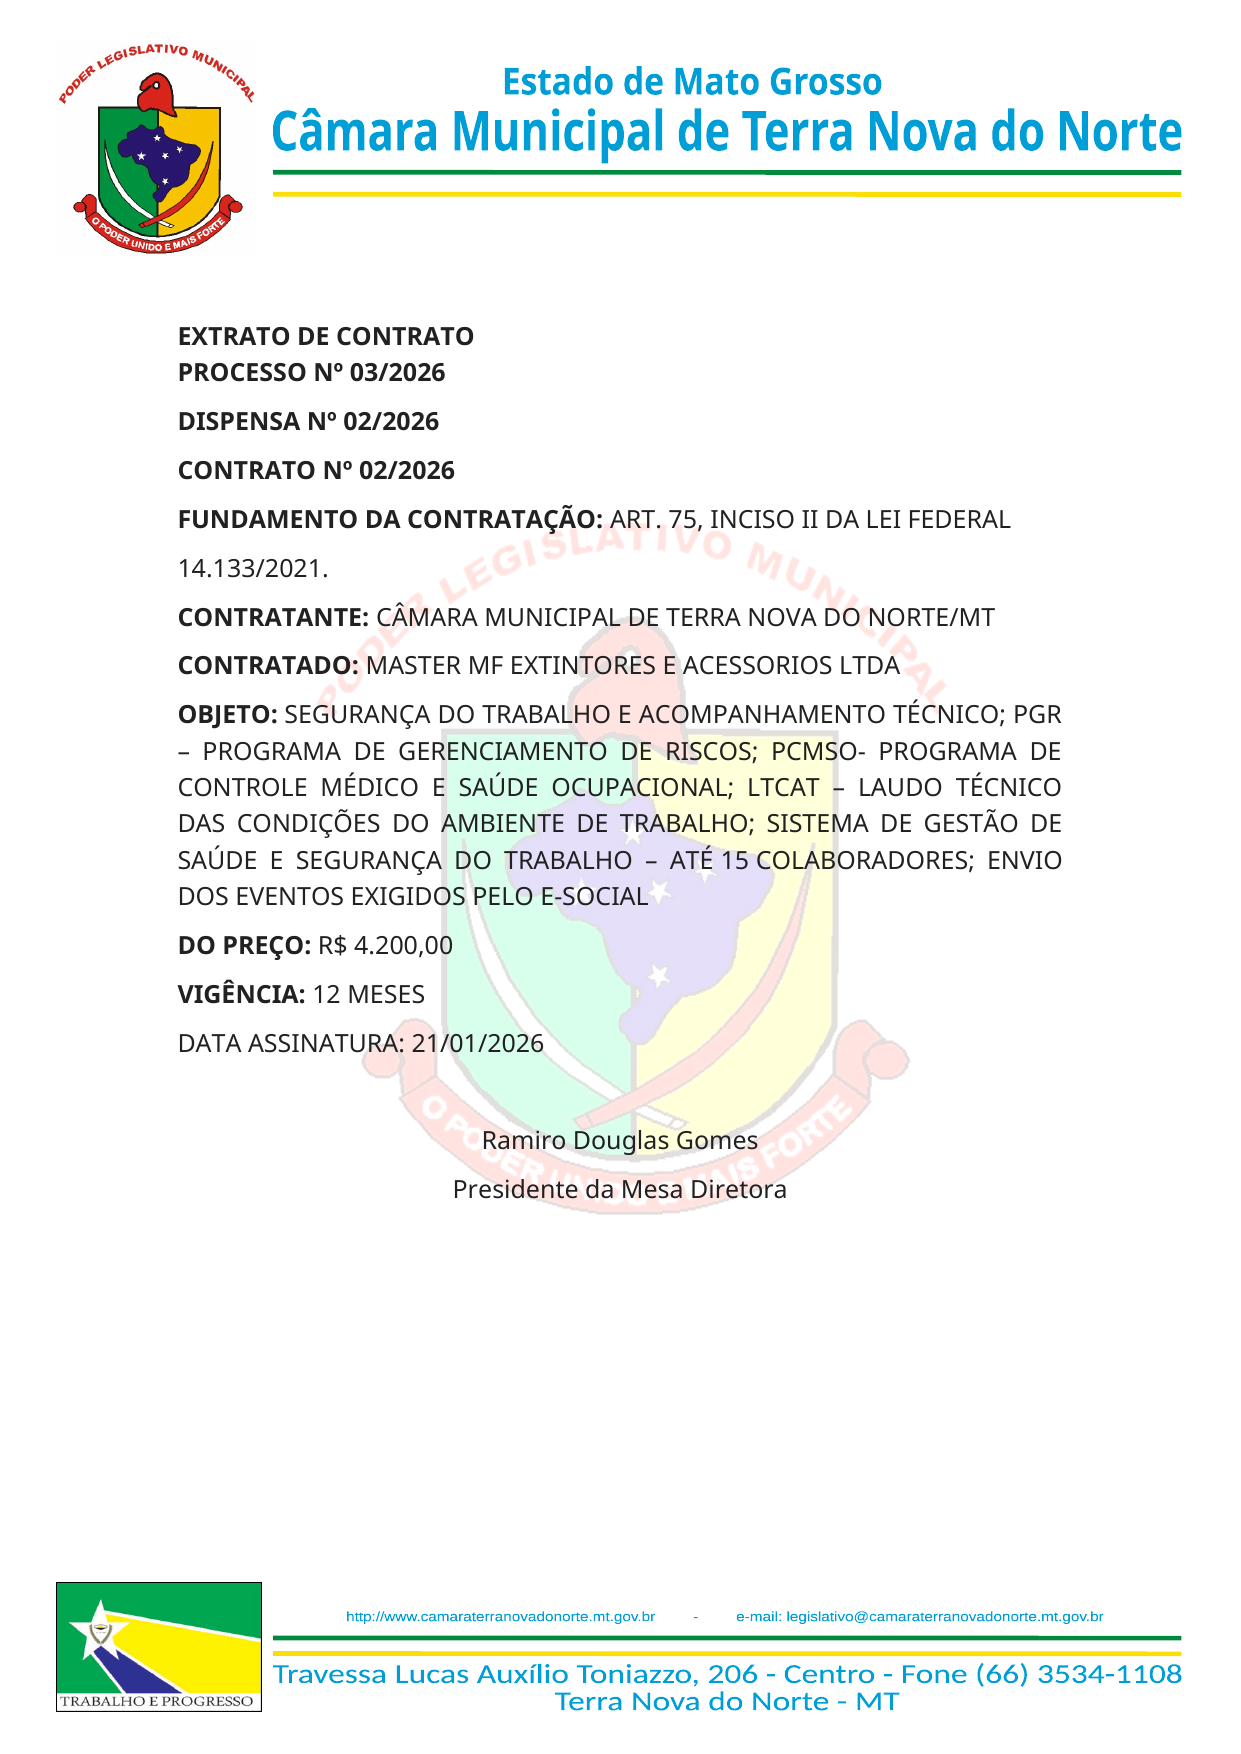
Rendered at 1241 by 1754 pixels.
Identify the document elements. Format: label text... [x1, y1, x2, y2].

text Presidente da Mesa Diretora [177, 1172, 303, 1206]
text DO PREÇO: R$ 4.200,00 [177, 927, 303, 962]
text DO PREÇO: R$ 4.200,00 [966, 927, 1063, 962]
text DATA ASSINATURA: 21/01/2026 [177, 1025, 303, 1059]
text VIGÊNCIA: 12 MESES [177, 976, 303, 1010]
text EXTRATO DE CONTRATO [177, 318, 1063, 353]
text PROCESSO Nº 03/2026 [177, 355, 1063, 389]
text FUNDAMENTO DA CONTRATAÇÃO: ART. 75, INCISO II DA LEI FEDERAL [177, 501, 1063, 536]
text Ramiro Douglas Gomes [177, 1123, 303, 1157]
text CONTRATADO: MASTER MF EXTINTORES E ACESSORIOS LTDA [177, 648, 303, 682]
text 14.133/2021. [177, 550, 303, 584]
picture [57, 1583, 261, 1711]
text Ramiro Douglas Gomes [966, 1123, 1063, 1157]
text OBJETO: SEGURANÇA DO TRABALHO E ACOMPANHAMENTO TÉCNICO; PGR – PROGRAMA DE GERENCIAMENTO DE RISCOS; PCMSO- PROGRAMA DE CONTROLE MÉDICO E SAÚDE OCUPACIONAL; LTCAT – LAUDO TÉCNICO DAS CONDIÇÕES DO AMBIENTE DE TRABALHO; SISTEMA DE GESTÃO DE SAÚDE E SEGURANÇA DO TRABALHO – ATÉ 15 COLABORADORES; ENVIO DOS EVENTOS EXIGIDOS PELO E-SOCIAL [177, 697, 303, 913]
picture [55, 42, 260, 256]
picture [860, 1611, 868, 1623]
text CONTRATADO: MASTER MF EXTINTORES E ACESSORIOS LTDA [966, 648, 1063, 682]
text CONTRATO Nº 02/2026 [177, 453, 1063, 487]
text DISPENSA Nº 02/2026 [177, 404, 1063, 438]
text OBJETO: SEGURANÇA DO TRABALHO E ACOMPANHAMENTO TÉCNICO; PGR – PROGRAMA DE GERENCIAMENTO DE RISCOS; PCMSO- PROGRAMA DE CONTROLE MÉDICO E SAÚDE OCUPACIONAL; LTCAT – LAUDO TÉCNICO DAS CONDIÇÕES DO AMBIENTE DE TRABALHO; SISTEMA DE GESTÃO DE SAÚDE E SEGURANÇA DO TRABALHO – ATÉ 15 COLABORADORES; ENVIO DOS EVENTOS EXIGIDOS PELO E-SOCIAL [966, 697, 1063, 913]
text DATA ASSINATURA: 21/01/2026 [966, 1025, 1063, 1059]
text VIGÊNCIA: 12 MESES [966, 976, 1063, 1010]
text Presidente da Mesa Diretora [966, 1172, 1063, 1206]
text 14.133/2021. [966, 550, 1063, 584]
text CONTRATANTE: CÂMARA MUNICIPAL DE TERRA NOVA DO NORTE/MT [966, 599, 1063, 633]
text CONTRATANTE: CÂMARA MUNICIPAL DE TERRA NOVA DO NORTE/MT [177, 599, 303, 633]
